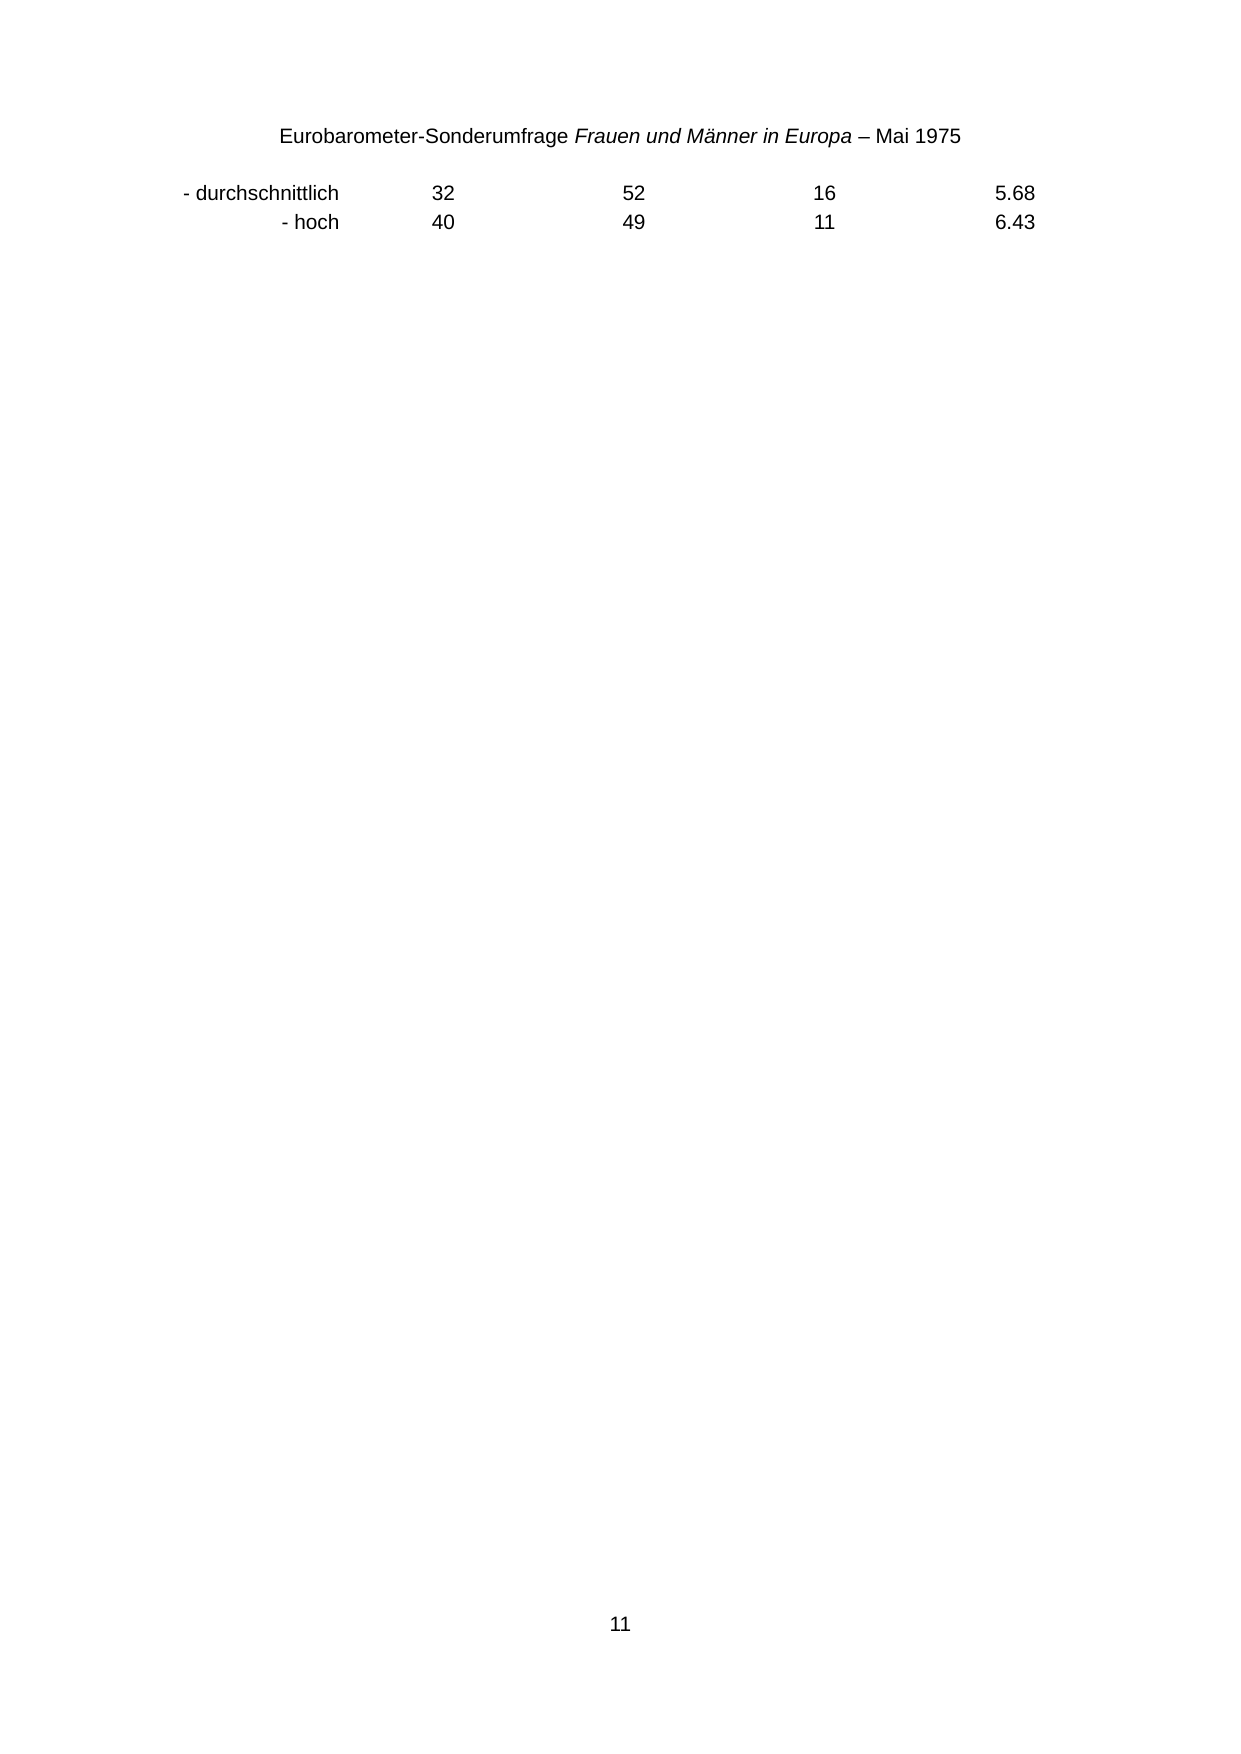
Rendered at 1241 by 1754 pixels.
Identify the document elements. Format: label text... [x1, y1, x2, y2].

table_cell - hoch [118, 207, 348, 237]
table_cell 16 [729, 178, 920, 207]
table_cell 11 [729, 207, 920, 237]
table_cell 52 [539, 178, 729, 207]
table_cell 32 [348, 178, 538, 207]
table_cell 49 [539, 207, 729, 237]
table_cell 40 [348, 207, 538, 237]
table_cell 5,68 [920, 178, 1110, 207]
table_cell 6,43 [920, 207, 1110, 237]
table_cell - durchschnittlich [118, 178, 348, 207]
